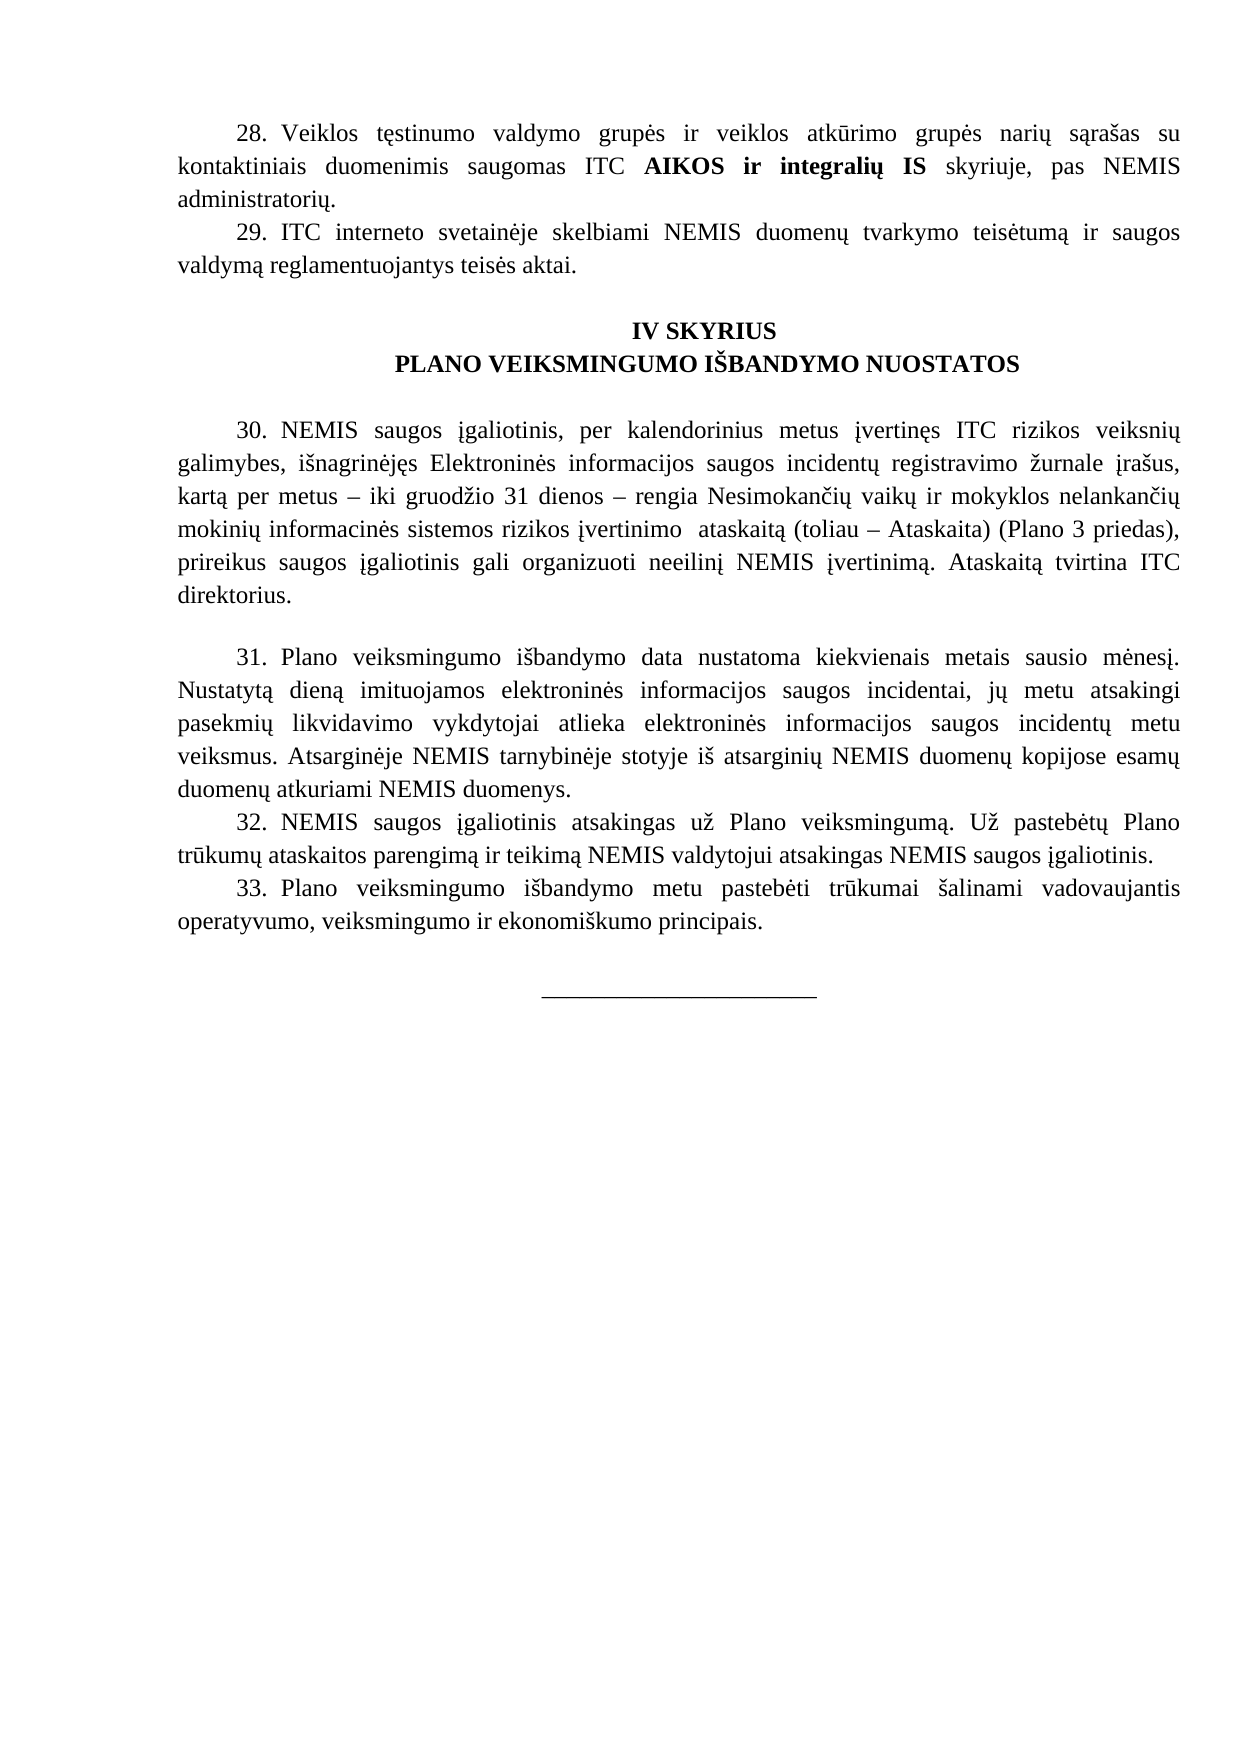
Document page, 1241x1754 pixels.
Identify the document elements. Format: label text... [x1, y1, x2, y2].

text ______________________ [177, 972, 1181, 1001]
text 32. NEMIS saugos įgaliotinis atsakingas už Plano veiksmingumą. Už pastebėtų Plano trūkumų ataskaitos parengimą ir teikimą NEMIS valdytojui atsakingas NEMIS saugos įgaliotinis. [177, 807, 1181, 869]
text 29. ITC interneto svetainėje skelbiami NEMIS duomenų tvarkymo teisėtumą ir saugos valdymą reglamentuojantys teisės aktai. [177, 217, 1181, 279]
text PLANO VEIKSMINGUMO IŠBANDYMO NUOSTATOS [233, 349, 1181, 378]
text IV SKYRIUS [233, 316, 1181, 345]
text 33. Plano veiksmingumo išbandymo metu pastebėti trūkumai šalinami vadovaujantis operatyvumo, veiksmingumo ir ekonomiškumo principais. [177, 873, 1181, 935]
text 31. Plano veiksmingumo išbandymo data nustatoma kiekvienais metais sausio mėnesį. Nustatytą dieną imituojamos elektroninės informacijos saugos incidentai, jų metu atsakingi pasekmių likvidavimo vykdytojai atlieka elektroninės informacijos saugos incidentų metu veiksmus. Atsarginėje NEMIS tarnybinėje stotyje iš atsarginių NEMIS duomenų kopijose esamų duomenų atkuriami NEMIS duomenys. [177, 642, 1181, 803]
text 28. Veiklos tęstinumo valdymo grupės ir veiklos atkūrimo grupės narių sąrašas su kontaktiniais duomenimis saugomas ITC AIKOS ir integralių IS skyriuje, pas NEMIS administratorių. [177, 118, 1181, 213]
text 30. NEMIS saugos įgaliotinis, per kalendorinius metus įvertinęs ITC rizikos veiksnių galimybes, išnagrinėjęs Elektroninės informacijos saugos incidentų registravimo žurnale įrašus, kartą per metus – iki gruodžio 31 dienos – rengia Nesimokančių vaikų ir mokyklos nelankančių mokinių informacinės sistemos rizikos įvertinimo ataskaitą (toliau – Ataskaita) (Plano 3 priedas), prireikus saugos įgaliotinis gali organizuoti neeilinį NEMIS įvertinimą. Ataskaitą tvirtina ITC direktorius. [177, 415, 1181, 609]
